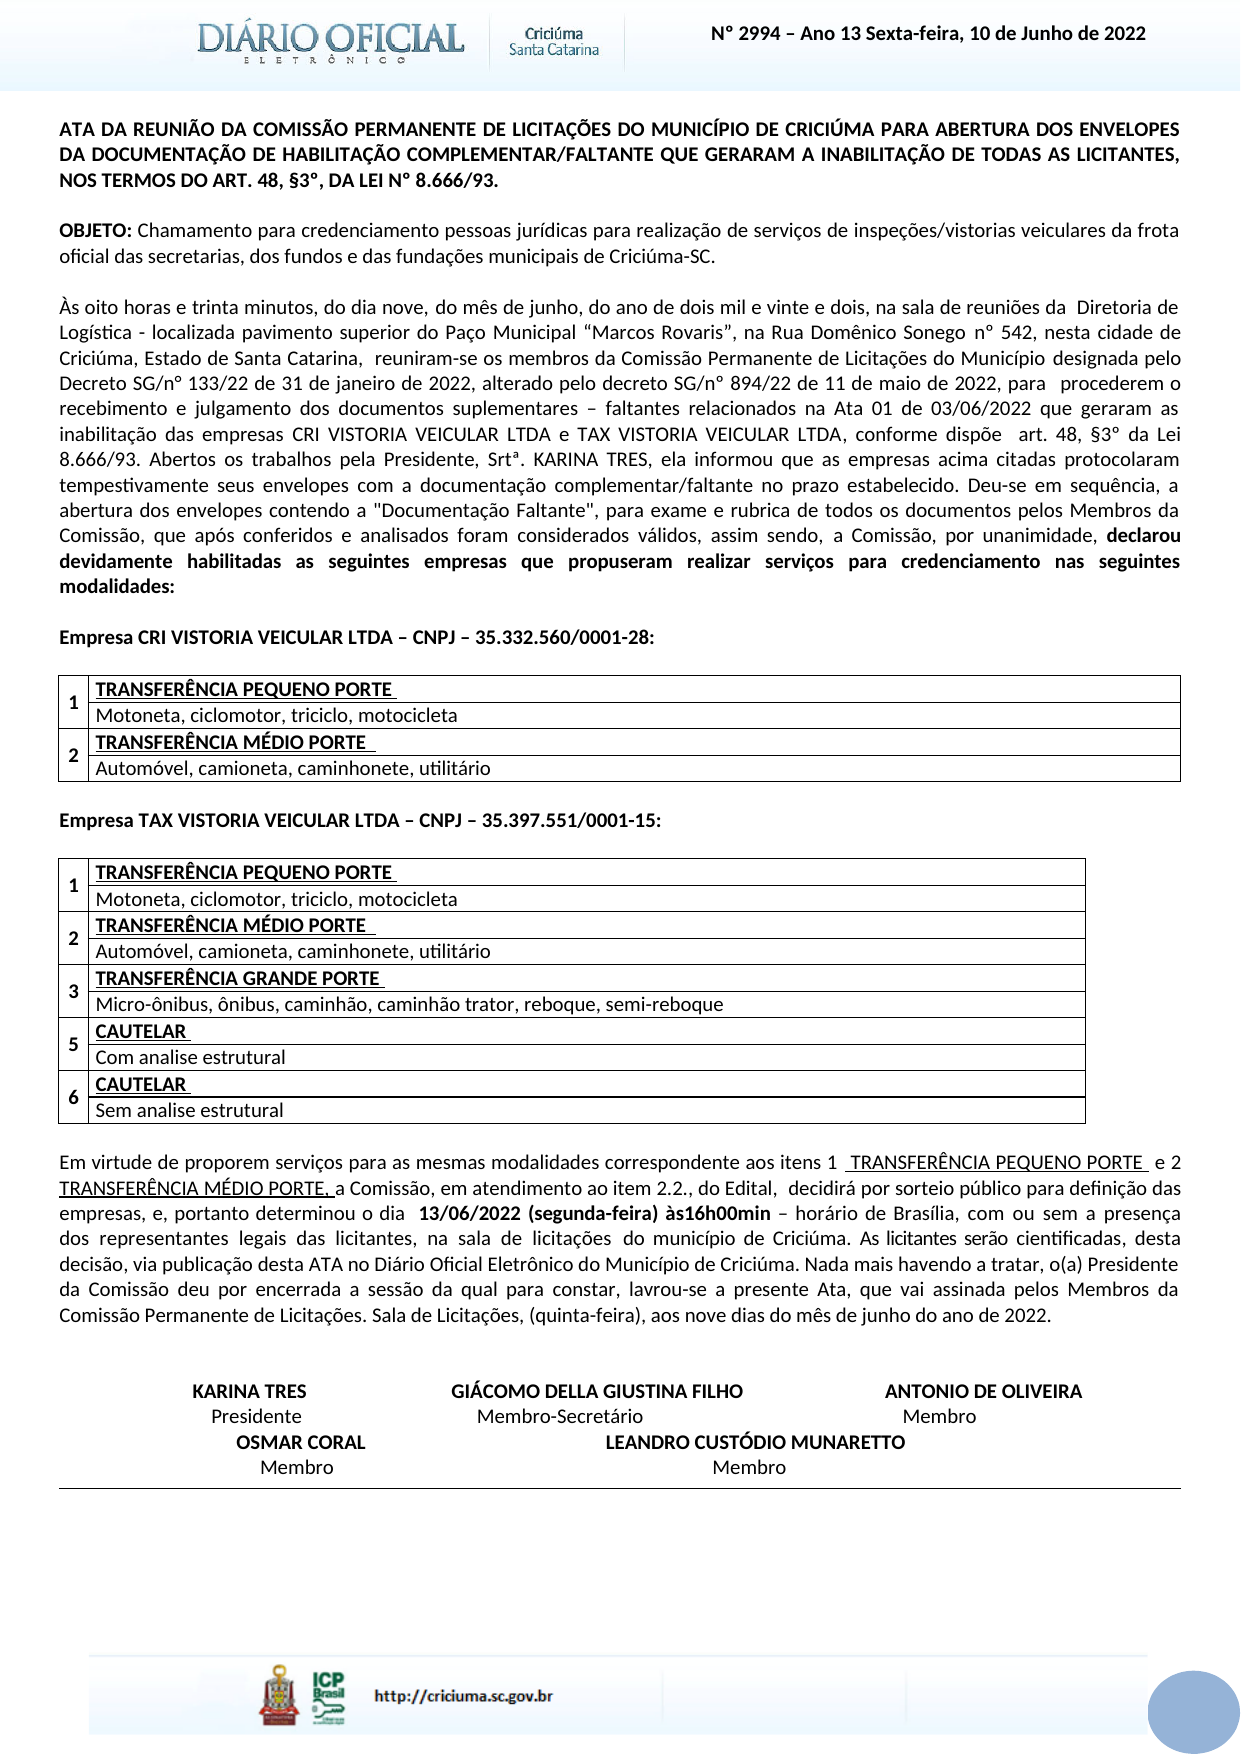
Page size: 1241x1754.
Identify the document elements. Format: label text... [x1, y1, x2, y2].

table_cell Motoneta, ciclomotor, triciclo, motocicleta [89, 886, 1085, 911]
text OBJETO: Chamamento para credenciamento pessoas jurídicas para realização de serviços de inspeções/vistorias veiculares da frota oficial das secretarias, dos fundos e das fundações municipais de Criciúma-SC. [59, 218, 1181, 268]
text ATA DA REUNIÃO DA COMISSÃO PERMANENTE DE LICITAÇÕES DO MUNICÍPIO DE CRICIÚMA PARA ABERTURA DOS ENVELOPES DA DOCUMENTAÇÃO DE HABILITAÇÃO COMPLEMENTAR/FALTANTE QUE GERARAM A INABILITAÇÃO DE TODAS AS LICITANTES, NOS TERMOS DO ART. 48, §3º, DA LEI Nº 8.666/93. [59, 116, 1181, 192]
table_cell 6 [59, 1071, 88, 1123]
table_cell TRANSFERÊNCIA MÉDIO PORTE [89, 912, 1085, 938]
text Em virtude de proporem serviços para as mesmas modalidades correspondente aos itens 1 TRANSFERÊNCIA PEQUENO PORTE e 2 TRANSFERÊNCIA MÉDIO PORTE, a Comissão, em atendimento ao item 2.2., do Edital, decidirá por sorteio público para definição das empresas, e, portanto determinou o dia 13/06/2022 (segunda-feira) às16h00min – horário de Brasília, com ou sem a presença dos representantes legais das licitantes, na sala de licitações do município de Criciúma. As licitantes serão cientificadas, desta decisão, via publicação desta ATA no Diário Oficial Eletrônico do Município de Criciúma. Nada mais havendo a tratar, o(a) Presidente da Comissão deu por encerrada a sessão da qual para constar, lavrou-se a presente Ata, que vai assinada pelos Membros da Comissão Permanente de Licitações. Sala de Licitações, (quinta-feira), aos nove dias do mês de junho do ano de 2022. [59, 1149, 1181, 1327]
table_header 1 [59, 859, 88, 911]
table_cell Automóvel, camioneta, caminhonete, utilitário [89, 939, 1085, 964]
table_cell 2 [59, 729, 88, 781]
text Às oito horas e trinta minutos, do dia nove, do mês de junho, do ano de dois mil e vinte e dois, na sala de reuniões da Diretoria de Logística - localizada pavimento superior do Paço Municipal “Marcos Rovaris”, na Rua Domênico Sonego nº 542, nesta cidade de Criciúma, Estado de Santa Catarina, reuniram-se os membros da Comissão Permanente de Licitações do Município designada pelo Decreto SG/n° 133/22 de 31 de janeiro de 2022, alterado pelo decreto SG/nº 894/22 de 11 de maio de 2022, para procederem o recebimento e julgamento dos documentos suplementares – faltantes relacionados na Ata 01 de 03/06/2022 que geraram as inabilitação das empresas CRI VISTORIA VEICULAR LTDA e TAX VISTORIA VEICULAR LTDA, conforme dispõe art. 48, §3º da Lei 8.666/93. Abertos os trabalhos pela Presidente, Srtª. KARINA TRES, ela informou que as empresas acima citadas protocolaram tempestivamente seus envelopes com a documentação complementar/faltante no prazo estabelecido. Deu-se em sequência, a abertura dos envelopes contendo a "Documentação Faltante", para exame e rubrica de todos os documentos pelos Membros da Comissão, que após conferidos e analisados foram considerados válidos, assim sendo, a Comissão, por unanimidade, declarou devidamente habilitadas as seguintes empresas que propuseram realizar serviços para credenciamento nas seguintes modalidades: [59, 294, 1181, 599]
text Empresa TAX VISTORIA VEICULAR LTDA – CNPJ – 35.397.551/0001-15: [59, 807, 1181, 833]
table_cell Com analise estrutural [89, 1045, 1085, 1070]
table_cell Micro-ônibus, ônibus, caminhão, caminhão trator, reboque, semi-reboque [89, 992, 1085, 1017]
table_header TRANSFERÊNCIA PEQUENO PORTE [89, 859, 1085, 885]
text Membro Membro [162, 1454, 1181, 1480]
table_header 1 [59, 676, 88, 728]
text KARINA TRES GIÁCOMO DELLA GIUSTINA FILHO ANTONIO DE OLIVEIRA [89, 1378, 1181, 1404]
table_cell 5 [59, 1018, 88, 1070]
table_cell TRANSFERÊNCIA MÉDIO PORTE [89, 729, 1180, 754]
table_cell 3 [59, 965, 88, 1017]
table_cell Sem analise estrutural [89, 1098, 1085, 1123]
text Presidente Membro-Secretário Membro [89, 1404, 1181, 1429]
table_cell 2 [59, 912, 88, 964]
text Empresa CRI VISTORIA VEICULAR LTDA – CNPJ – 35.332.560/0001-28: [59, 624, 1181, 650]
table_cell CAUTELAR [89, 1018, 1085, 1043]
table_header TRANSFERÊNCIA PEQUENO PORTE [89, 676, 1180, 702]
table_cell CAUTELAR [89, 1071, 1085, 1096]
text OSMAR CORAL LEANDRO CUSTÓDIO MUNARETTO [162, 1429, 1181, 1454]
table_cell Automóvel, camioneta, caminhonete, utilitário [89, 756, 1180, 781]
table_cell Motoneta, ciclomotor, triciclo, motocicleta [89, 703, 1180, 728]
table_cell TRANSFERÊNCIA GRANDE PORTE [89, 965, 1085, 991]
